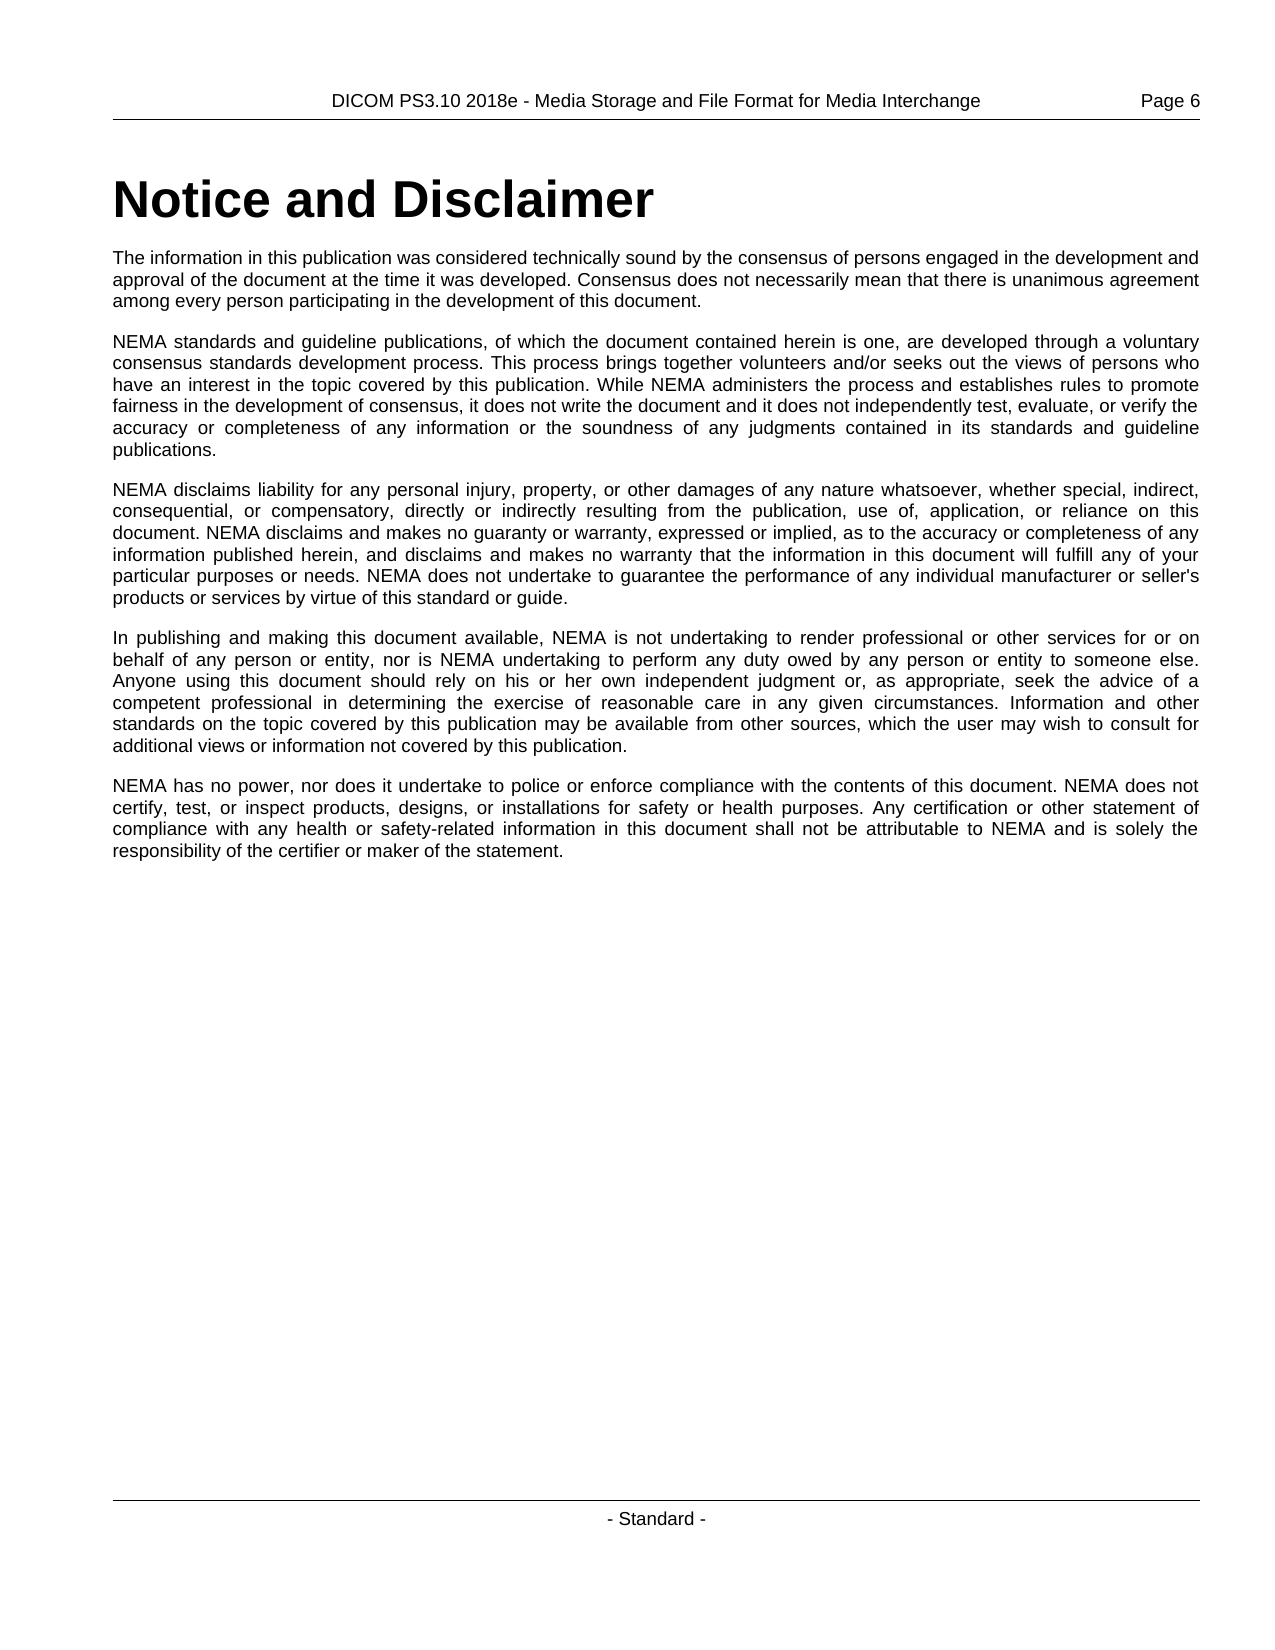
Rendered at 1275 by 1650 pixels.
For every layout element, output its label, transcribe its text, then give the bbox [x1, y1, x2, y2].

text In publishing and making this document available, NEMA is not undertaking to render professional or other services for or on behalf of any person or entity, nor is NEMA undertaking to perform any duty owed by any person or entity to someone else. Anyone using this document should rely on his or her own independent judgment or, as appropriate, seek the advice of a competent professional in determining the exercise of reasonable care in any given circumstances. Information and other standards on the topic covered by this publication may be available from other sources, which the user may wish to consult for additional views or information not covered by this publication. [112, 627, 1200, 756]
text NEMA has no power, nor does it undertake to police or enforce compliance with the contents of this document. NEMA does not certify, test, or inspect products, designs, or installations for safety or health purposes. Any certification or other statement of compliance with any health or safety-related information in this document shall not be attributable to NEMA and is solely the responsibility of the certifier or maker of the statement. [112, 775, 1200, 861]
text Notice and Disclaimer [112, 169, 1200, 228]
text NEMA disclaims liability for any personal injury, property, or other damages of any nature whatsoever, whether special, indirect, consequential, or compensatory, directly or indirectly resulting from the publication, use of, application, or reliance on this document. NEMA disclaims and makes no guaranty or warranty, expressed or implied, as to the accuracy or completeness of any information published herein, and disclaims and makes no warranty that the information in this document will fulfill any of your particular purposes or needs. NEMA does not undertake to guarantee the performance of any individual manufacturer or seller's products or services by virtue of this standard or guide. [112, 479, 1200, 608]
text NEMA standards and guideline publications, of which the document contained herein is one, are developed through a voluntary consensus standards development process. This process brings together volunteers and/or seeks out the views of persons who have an interest in the topic covered by this publication. While NEMA administers the process and establishes rules to promote fairness in the development of consensus, it does not write the document and it does not independently test, evaluate, or verify the accuracy or completeness of any information or the soundness of any judgments contained in its standards and guideline publications. [112, 331, 1200, 460]
text The information in this publication was considered technically sound by the consensus of persons engaged in the development and approval of the document at the time it was developed. Consensus does not necessarily mean that there is unanimous agreement among every person participating in the development of this document. [112, 247, 1200, 312]
